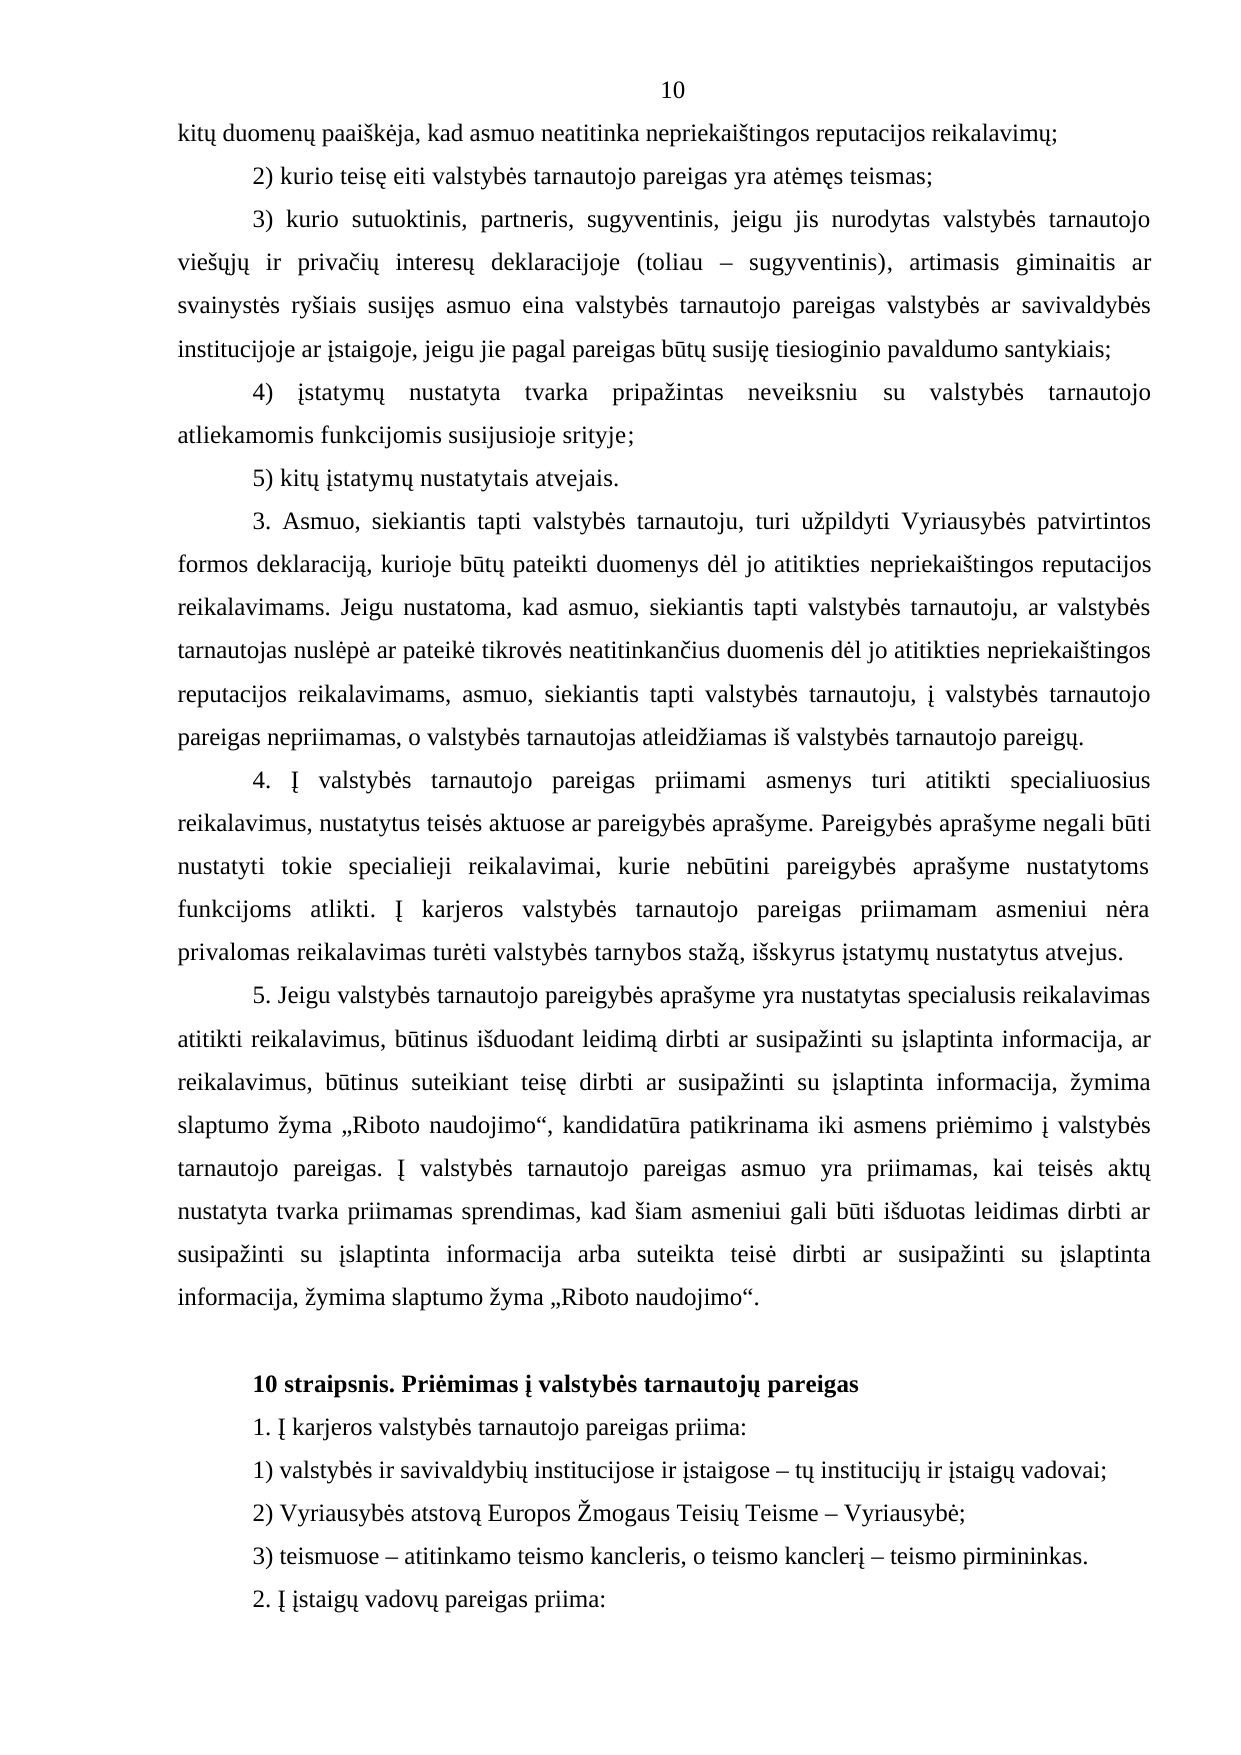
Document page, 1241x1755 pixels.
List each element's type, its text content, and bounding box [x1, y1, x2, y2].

text 2. Į įstaigų vadovų pareigas priima: [177, 1584, 1152, 1613]
text 4) įstatymų nustatyta tvarka pripažintas neveiksniu su valstybės tarnautojo atliekamomis funkcijomis susijusioje srityje; [177, 377, 1152, 449]
text 3. Asmuo, siekiantis tapti valstybės tarnautoju, turi užpildyti Vyriausybės patvirtintos formos deklaraciją, kurioje būtų pateikti duomenys dėl jo atitikties nepriekaištingos reputacijos reikalavimams. Jeigu nustatoma, kad asmuo, siekiantis tapti valstybės tarnautoju, ar valstybės tarnautojas nuslėpė ar pateikė tikrovės neatitinkančius duomenis dėl jo atitikties nepriekaištingos reputacijos reikalavimams, asmuo, siekiantis tapti valstybės tarnautoju, į valstybės tarnautojo pareigas nepriimamas, o valstybės tarnautojas atleidžiamas iš valstybės tarnautojo pareigų. [177, 506, 1152, 751]
text 5) kitų įstatymų nustatytais atvejais. [177, 463, 1152, 492]
text 5. Jeigu valstybės tarnautojo pareigybės aprašyme yra nustatytas specialusis reikalavimas atitikti reikalavimus, būtinus išduodant leidimą dirbti ar susipažinti su įslaptinta informacija, ar reikalavimus, būtinus suteikiant teisę dirbti ar susipažinti su įslaptinta informacija, žymima slaptumo žyma „Riboto naudojimo“, kandidatūra patikrinama iki asmens priėmimo į valstybės tarnautojo pareigas. Į valstybės tarnautojo pareigas asmuo yra priimamas, kai teisės aktų nustatyta tvarka priimamas sprendimas, kad šiam asmeniui gali būti išduotas leidimas dirbti ar susipažinti su įslaptinta informacija arba suteikta teisė dirbti ar susipažinti su įslaptinta informacija, žymima slaptumo žyma „Riboto naudojimo“. [177, 981, 1152, 1311]
text kitų duomenų paaiškėja, kad asmuo neatitinka nepriekaištingos reputacijos reikalavimų; [177, 118, 1152, 147]
text 3) kurio sutuoktinis, partneris, sugyventinis, jeigu jis nurodytas valstybės tarnautojo viešųjų ir privačių interesų deklaracijoje (toliau – sugyventinis), artimasis giminaitis ar svainystės ryšiais susijęs asmuo eina valstybės tarnautojo pareigas valstybės ar savivaldybės institucijoje ar įstaigoje, jeigu jie pagal pareigas būtų susiję tiesioginio pavaldumo santykiais; [177, 204, 1152, 362]
text 2) Vyriausybės atstovą Europos Žmogaus Teisių Teisme – Vyriausybė; [177, 1498, 1152, 1527]
text 1. Į karjeros valstybės tarnautojo pareigas priima: [177, 1412, 1152, 1441]
text 3) teismuose – atitinkamo teismo kancleris, o teismo kanclerį – teismo pirmininkas. [177, 1541, 1152, 1570]
text 2) kurio teisę eiti valstybės tarnautojo pareigas yra atėmęs teismas; [177, 161, 1152, 190]
text 10 straipsnis. Priėmimas į valstybės tarnautojų pareigas [177, 1369, 1152, 1397]
text 1) valstybės ir savivaldybių institucijose ir įstaigose – tų institucijų ir įstaigų vadovai; [177, 1455, 1152, 1484]
text 4. Į valstybės tarnautojo pareigas priimami asmenys turi atitikti specialiuosius reikalavimus, nustatytus teisės aktuose ar pareigybės aprašyme. Pareigybės aprašyme negali būti nustatyti tokie specialieji reikalavimai, kurie nebūtini pareigybės aprašyme nustatytoms funkcijoms atlikti. Į karjeros valstybės tarnautojo pareigas priimamam asmeniui nėra privalomas reikalavimas turėti valstybės tarnybos stažą, išskyrus įstatymų nustatytus atvejus. [177, 765, 1152, 966]
